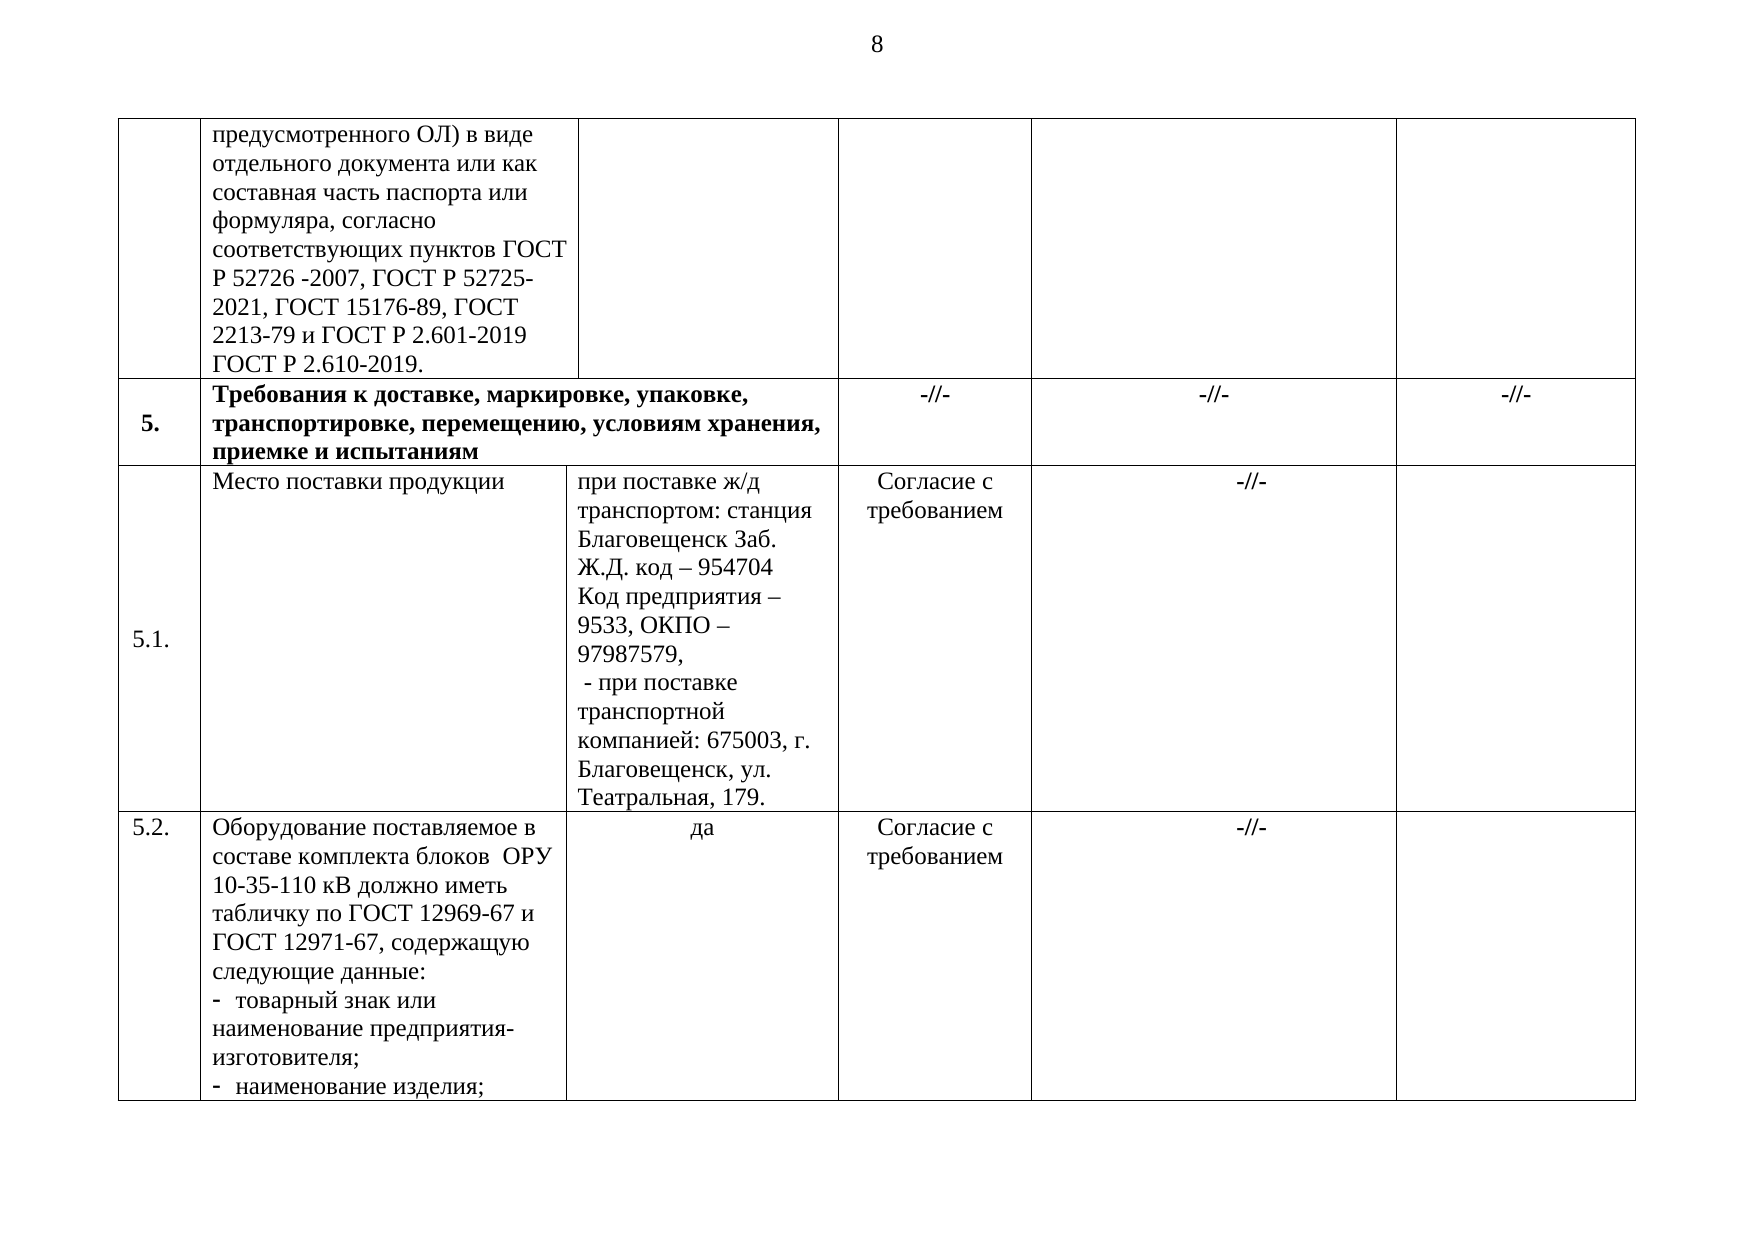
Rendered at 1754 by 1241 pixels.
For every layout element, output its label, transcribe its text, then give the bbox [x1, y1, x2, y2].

table_cell -//- [1032, 379, 1396, 465]
table_cell [1397, 119, 1635, 378]
table_cell [579, 119, 838, 378]
table_cell [1032, 119, 1396, 378]
table_cell Оборудование поставляемое в составе комплекта блоков ОРУ 10-35-110 кВ должно иметь табличку по ГОСТ 12969-67 и ГОСТ 12971-67, содержащую следующие данные: товарный знак или наименование предприятия-изготовителя; наименование изделия; [201, 812, 566, 1100]
table_cell [119, 119, 200, 378]
table_cell -//- [1032, 466, 1396, 811]
table_cell [1397, 466, 1635, 811]
table_cell -//- [1032, 812, 1396, 1100]
table_cell [119, 379, 200, 465]
table_cell [119, 466, 200, 811]
table_cell [839, 119, 1031, 378]
table_cell -//- [1397, 379, 1635, 465]
table_cell предусмотренного ОЛ) в виде отдельного документа или как составная часть паспорта или формуляра, согласно соответствующих пунктов ГОСТ Р 52726 -2007, ГОСТ Р 52725-2021, ГОСТ 15176-89, ГОСТ 2213-79 и ГОСТ Р 2.601-2019 ГОСТ Р 2.610-2019. [201, 119, 578, 378]
table_cell Согласие с требованием [839, 812, 1031, 1100]
table_cell -//- [839, 379, 1031, 465]
table_cell Согласие с требованием [839, 466, 1031, 811]
table_cell при поставке ж/д транспортом: станция Благовещенск Заб. Ж.Д. код – 954704 Код предприятия – 9533, ОКПО – 97987579, - при поставке транспортной компанией: 675003, г. Благовещенск, ул. Театральная, 179. [567, 466, 838, 811]
table_cell [1397, 812, 1635, 1100]
table_cell [119, 812, 200, 1100]
table_cell да [567, 812, 838, 1100]
table_cell Место поставки продукции [201, 466, 566, 811]
table_cell Требования к доставке, маркировке, упаковке, транспортировке, перемещению, условиям хранения, приемке и испытаниям [201, 379, 838, 465]
